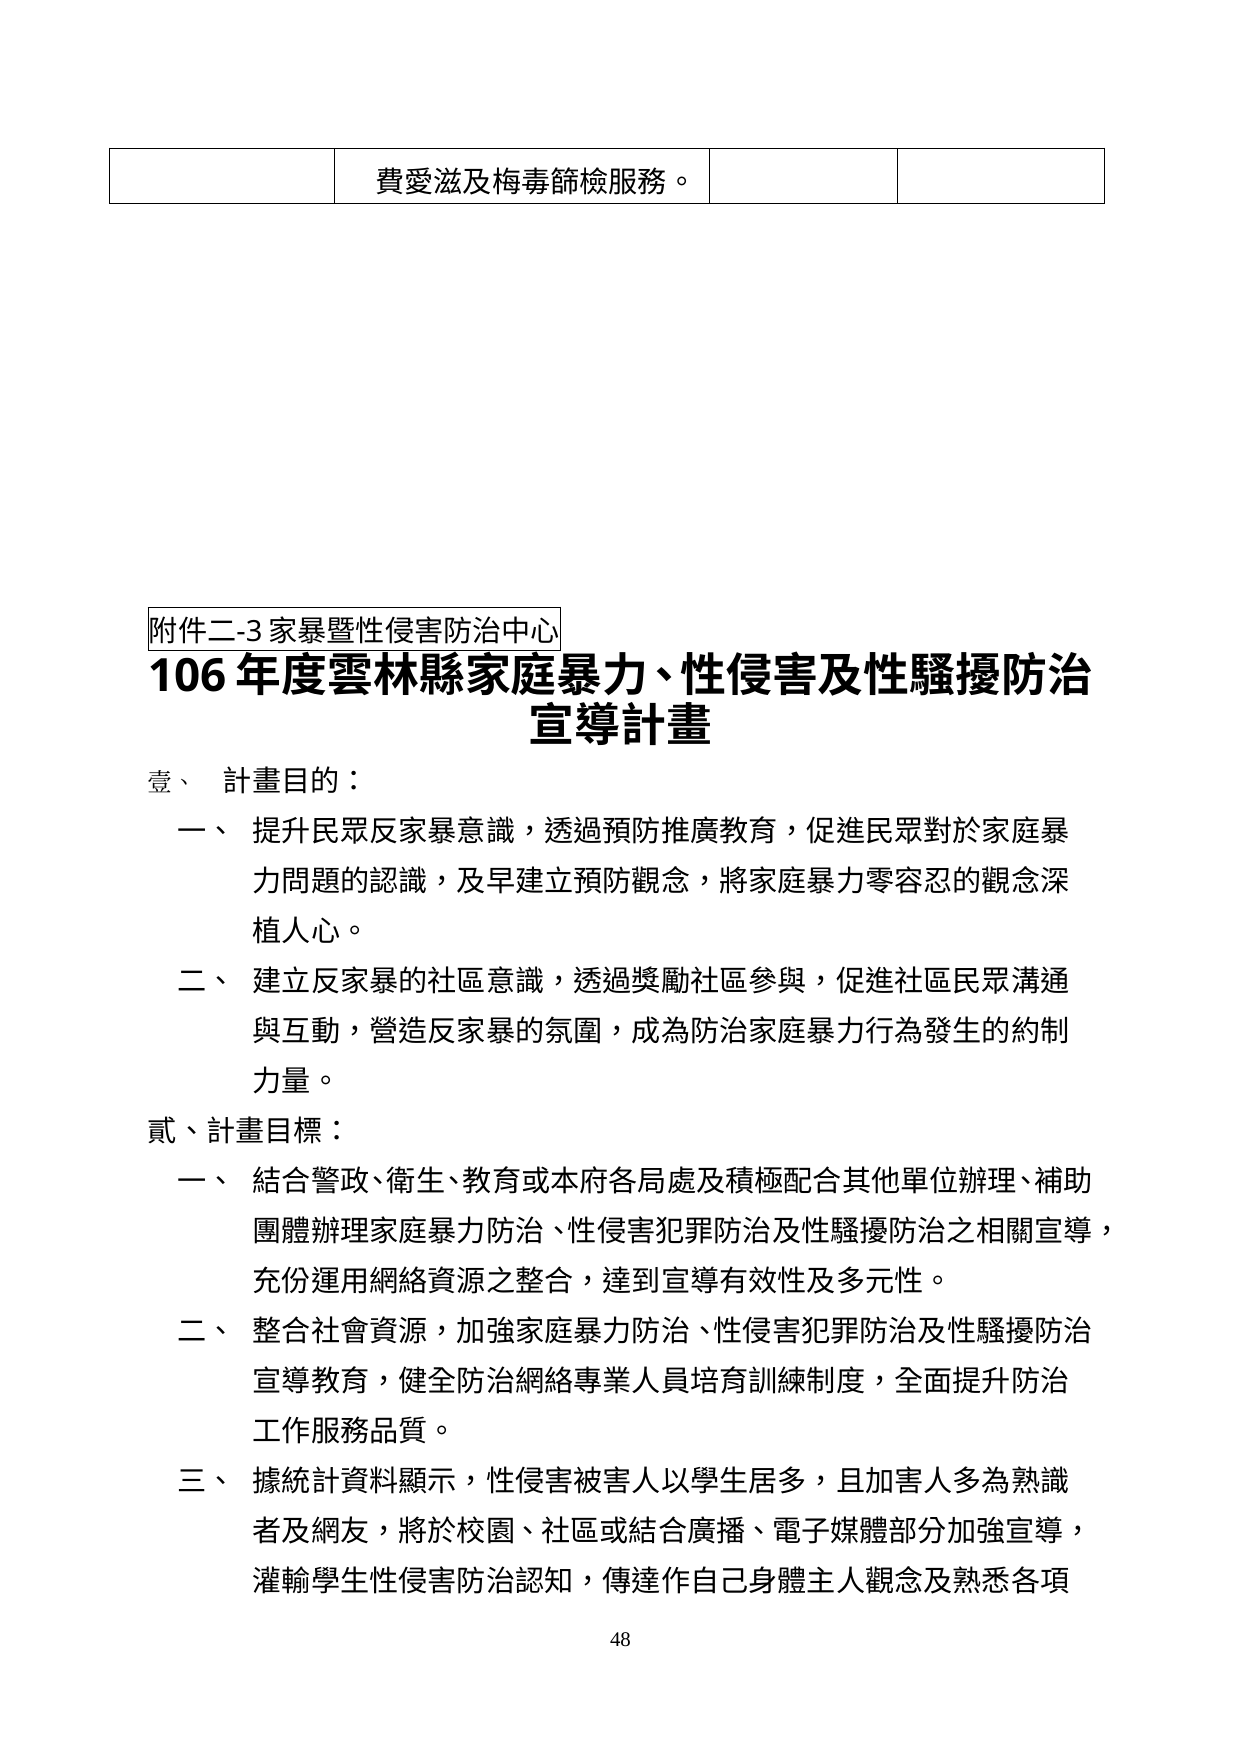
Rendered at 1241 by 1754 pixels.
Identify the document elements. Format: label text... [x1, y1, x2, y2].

list 建立反家暴的社區意識，透過獎勵社區參與，促進社區民眾溝通與互動，營造反家暴的氛圍，成為防治家庭暴力行為發生的約制力量。 [177, 951, 1092, 1101]
text 貳、計畫目標： [148, 1101, 1092, 1151]
table_cell 費愛滋及梅毒篩檢服務。 [335, 149, 709, 203]
text 附件二-3家暴暨性侵害防治中心 [149, 608, 560, 650]
table_cell [110, 149, 334, 203]
text [561, 607, 1092, 651]
table_cell [898, 149, 1104, 203]
list 結合警政、衛生、教育或本府各局處及積極配合其他單位辦理、補助團體辦理家庭暴力防治、性侵害犯罪防治及性騷擾防治之相關宣導，充份運用網絡資源之整合，達到宣導有效性及多元性。 [177, 1151, 1092, 1301]
list 計畫目的： [148, 751, 1092, 801]
table_cell [710, 149, 897, 203]
list 整合社會資源，加強家庭暴力防治、性侵害犯罪防治及性騷擾防治宣導教育，健全防治網絡專業人員培育訓練制度，全面提升防治工作服務品質。 [177, 1301, 1092, 1451]
list 據統計資料顯示，性侵害被害人以學生居多，且加害人多為熟識者及網友，將於校園、社區或結合廣播、電子媒體部分加強宣導，灌輸學生性侵害防治認知，傳達作自己身體主人觀念及熟悉各項 [177, 1451, 1092, 1601]
list 提升民眾反家暴意識，透過預防推廣教育，促進民眾對於家庭暴力問題的認識，及早建立預防觀念，將家庭暴力零容忍的觀念深植人心。 [177, 801, 1092, 951]
text 106年度雲林縣家庭暴力、性侵害及性騷擾防治宣導計畫 [148, 651, 1092, 751]
